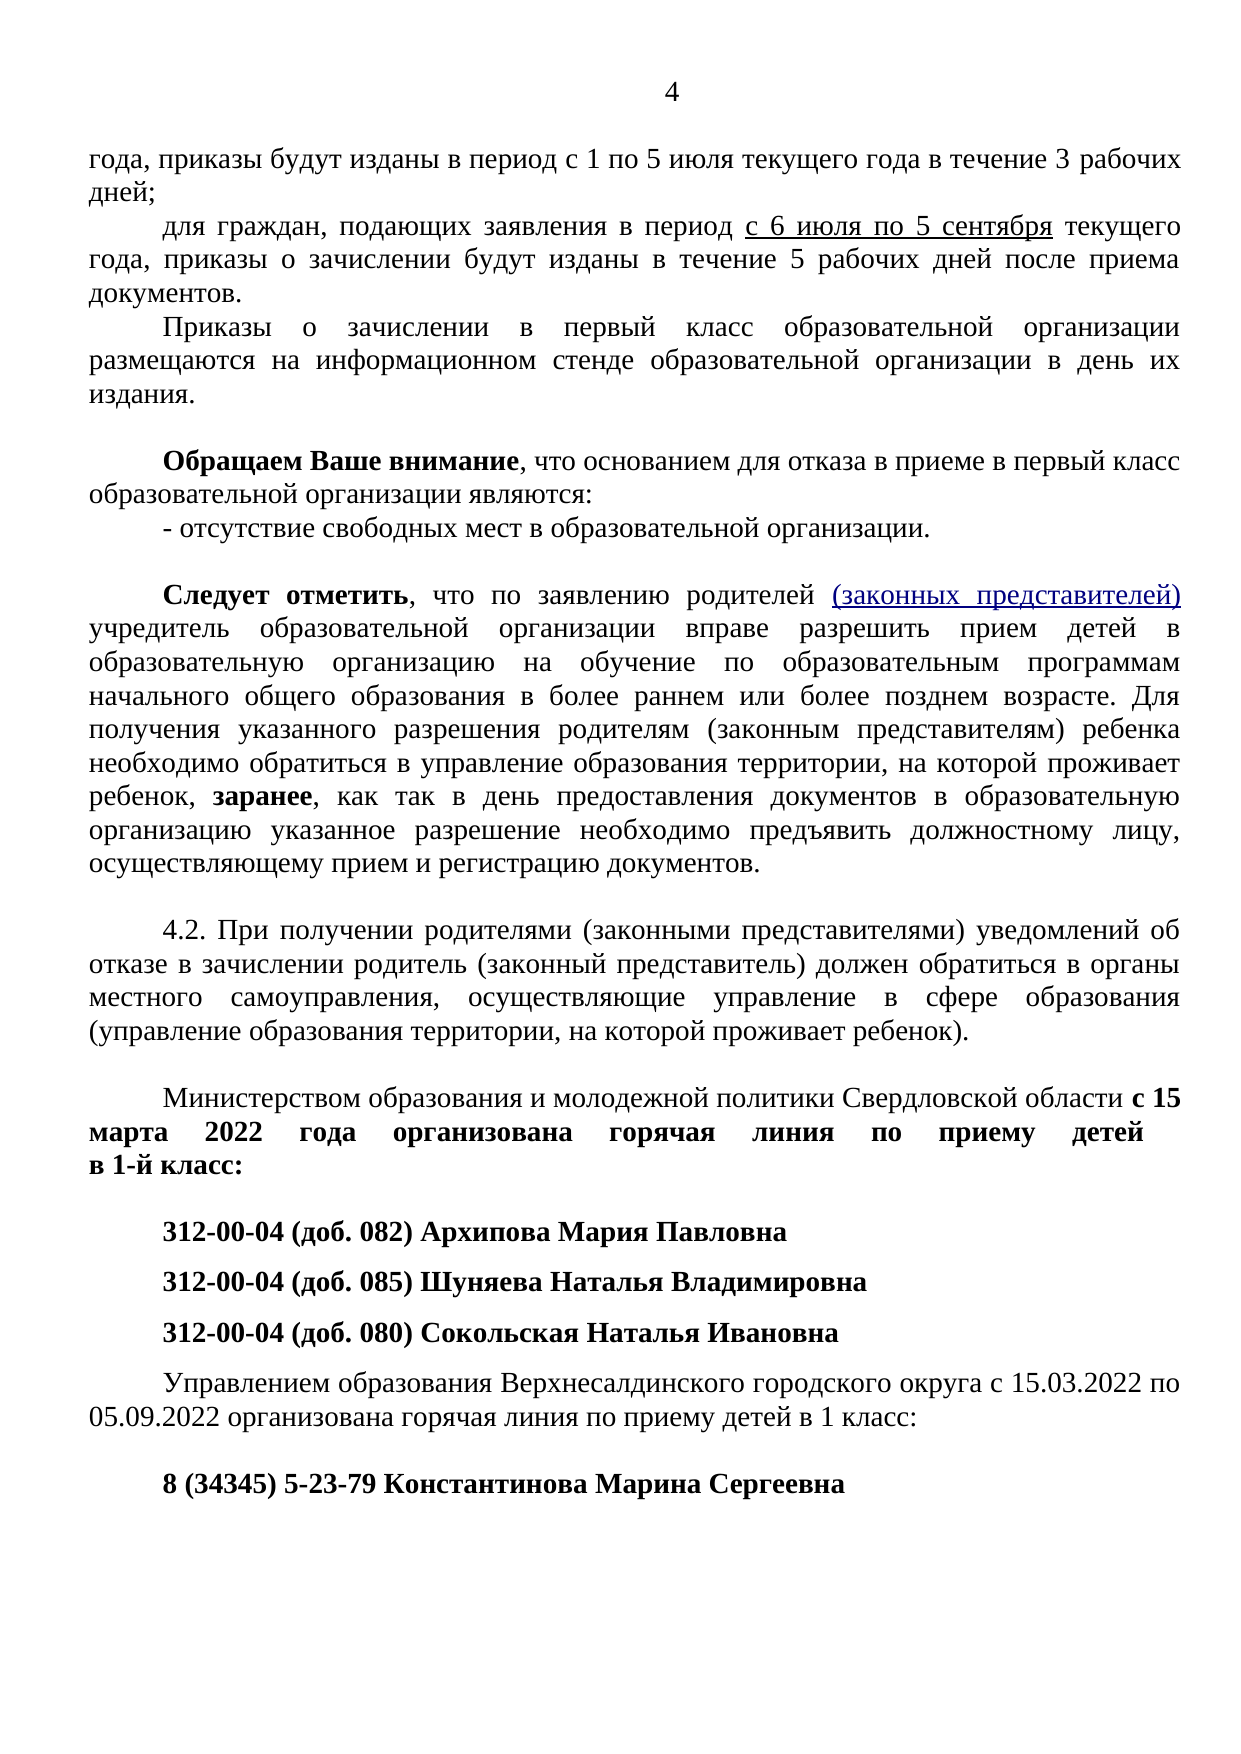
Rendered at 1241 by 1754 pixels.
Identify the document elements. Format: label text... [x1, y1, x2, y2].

text Управлением образования Верхнесалдинского городского округа с 15.03.2022 по 05.09.2022 организована горячая линия по приему детей в 1 класс: [89, 1365, 1181, 1432]
text 4.2. При получении родителями (законными представителями) уведомлений об отказе в зачислении родитель (законный представитель) должен обратиться в органы местного самоуправления, осуществляющие управление в сфере образования (управление образования территории, на которой проживает ребенок). [89, 912, 1181, 1047]
text Министерством образования и молодежной политики Свердловской области с 15 марта 2022 года организована горячая линия по приему детей в 1-й класс: [89, 1080, 1181, 1181]
text Приказы о зачислении в первый класс образовательной организации размещаются на информационном стенде образовательной организации в день их издания. [89, 309, 1181, 409]
text 312-00-04 (доб. 080) Сокольская Наталья Ивановна [89, 1315, 1181, 1348]
text 312-00-04 (доб. 085) Шуняева Наталья Владимировна [89, 1264, 1181, 1298]
text - отсутствие свободных мест в образовательной организации. [89, 510, 1181, 543]
text года, приказы будут изданы в период с 1 по 5 июля текущего года в течение 3 рабочих дней; [89, 141, 1181, 208]
text Обращаем Ваше внимание, что основанием для отказа в приеме в первый класс образовательной организации являются: [89, 443, 1181, 510]
text для граждан, подающих заявления в период с 6 июля по 5 сентября текущего года, приказы о зачислении будут изданы в течение 5 рабочих дней после приема документов. [89, 208, 1181, 309]
text 8 (34345) 5-23-79 Константинова Марина Сергеевна [89, 1466, 1181, 1499]
text Следует отметить, что по заявлению родителей (законных представителей) учредитель образовательной организации вправе разрешить прием детей в образовательную организацию на обучение по образовательным программам начального общего образования в более раннем или более позднем возрасте. Для получения указанного разрешения родителям (законным представителям) ребенка необходимо обратиться в управление образования территории, на которой проживает ребенок, заранее, как так в день предоставления документов в образовательную организацию указанное разрешение необходимо предъявить должностному лицу, осуществляющему прием и регистрацию документов. [89, 577, 1181, 879]
text 312-00-04 (доб. 082) Архипова Мария Павловна [89, 1214, 1181, 1248]
